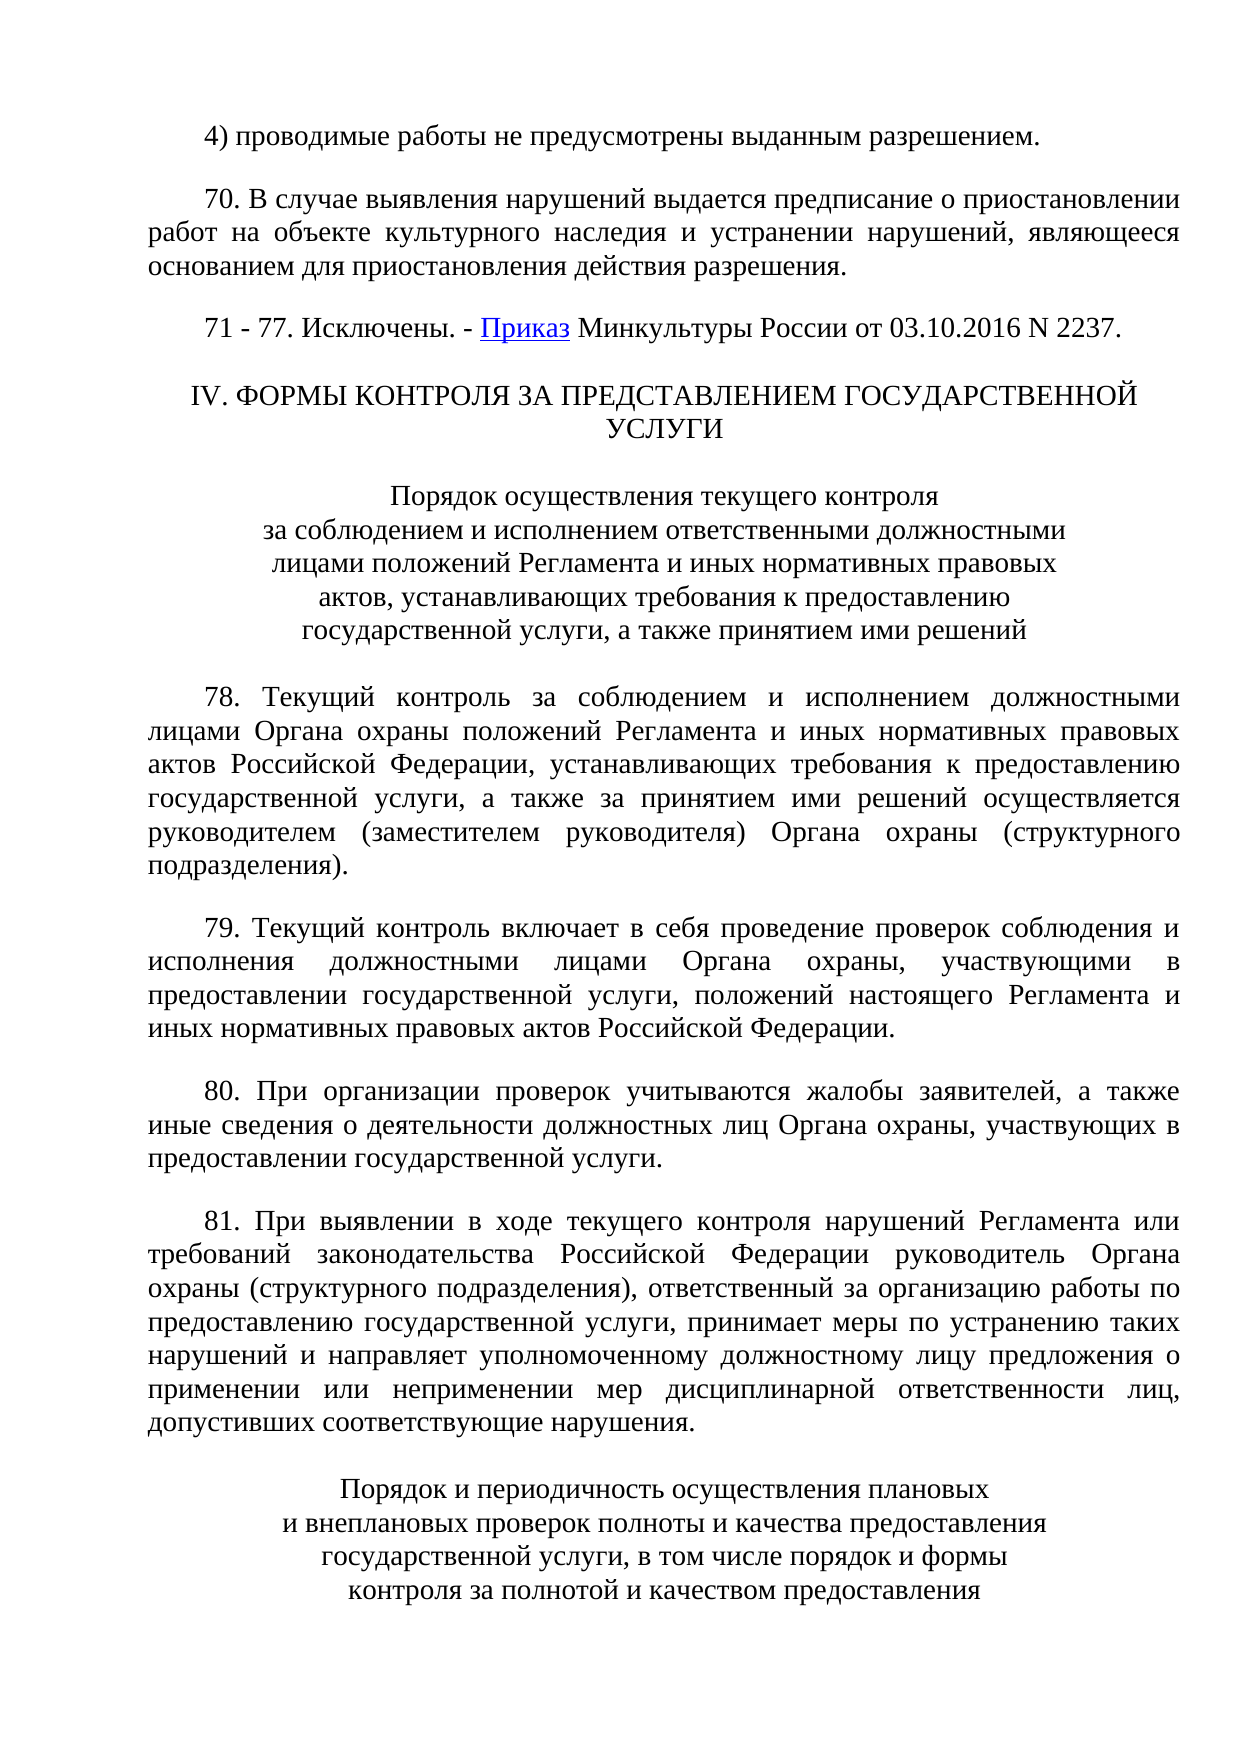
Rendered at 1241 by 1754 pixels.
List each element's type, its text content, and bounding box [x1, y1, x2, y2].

text 81. При выявлении в ходе текущего контроля нарушений Регламента или требований законодательства Российской Федерации руководитель Органа охраны (структурного подразделения), ответственный за организацию работы по предоставлению государственной услуги, принимает меры по устранению таких нарушений и направляет уполномоченному должностному лицу предложения о применении или неприменении мер дисциплинарной ответственности лиц, допустивших соответствующие нарушения. [148, 1203, 1181, 1438]
text и внеплановых проверок полноты и качества предоставления [148, 1505, 1181, 1538]
text 70. В случае выявления нарушений выдается предписание о приостановлении работ на объекте культурного наследия и устранении нарушений, являющееся основанием для приостановления действия разрешения. [148, 181, 1181, 281]
text 71 - 77. Исключены. - Приказ Минкультуры России от 03.10.2016 N 2237. [148, 311, 1181, 344]
text актов, устанавливающих требования к предоставлению [148, 579, 1181, 612]
text контроля за полнотой и качеством предоставления [148, 1572, 1181, 1606]
text государственной услуги, в том числе порядок и формы [148, 1538, 1181, 1572]
text 78. Текущий контроль за соблюдением и исполнением должностными лицами Органа охраны положений Регламента и иных нормативных правовых актов Российской Федерации, устанавливающих требования к предоставлению государственной услуги, а также за принятием ими решений осуществляется руководителем (заместителем руководителя) Органа охраны (структурного подразделения). [148, 679, 1181, 881]
subtitle IV. ФОРМЫ КОНТРОЛЯ ЗА ПРЕДСТАВЛЕНИЕМ ГОСУДАРСТВЕННОЙ УСЛУГИ [148, 378, 1181, 445]
text 4) проводимые работы не предусмотрены выданным разрешением. [148, 118, 1181, 152]
text за соблюдением и исполнением ответственными должностными [148, 512, 1181, 545]
text 79. Текущий контроль включает в себя проведение проверок соблюдения и исполнения должностными лицами Органа охраны, участвующими в предоставлении государственной услуги, положений настоящего Регламента и иных нормативных правовых актов Российской Федерации. [148, 910, 1181, 1044]
subtitle Порядок и периодичность осуществления плановых [148, 1471, 1181, 1505]
text государственной услуги, а также принятием ими решений [148, 612, 1181, 646]
text 80. При организации проверок учитываются жалобы заявителей, а также иные сведения о деятельности должностных лиц Органа охраны, участвующих в предоставлении государственной услуги. [148, 1073, 1181, 1174]
text лицами положений Регламента и иных нормативных правовых [148, 545, 1181, 579]
subtitle Порядок осуществления текущего контроля [148, 478, 1181, 512]
